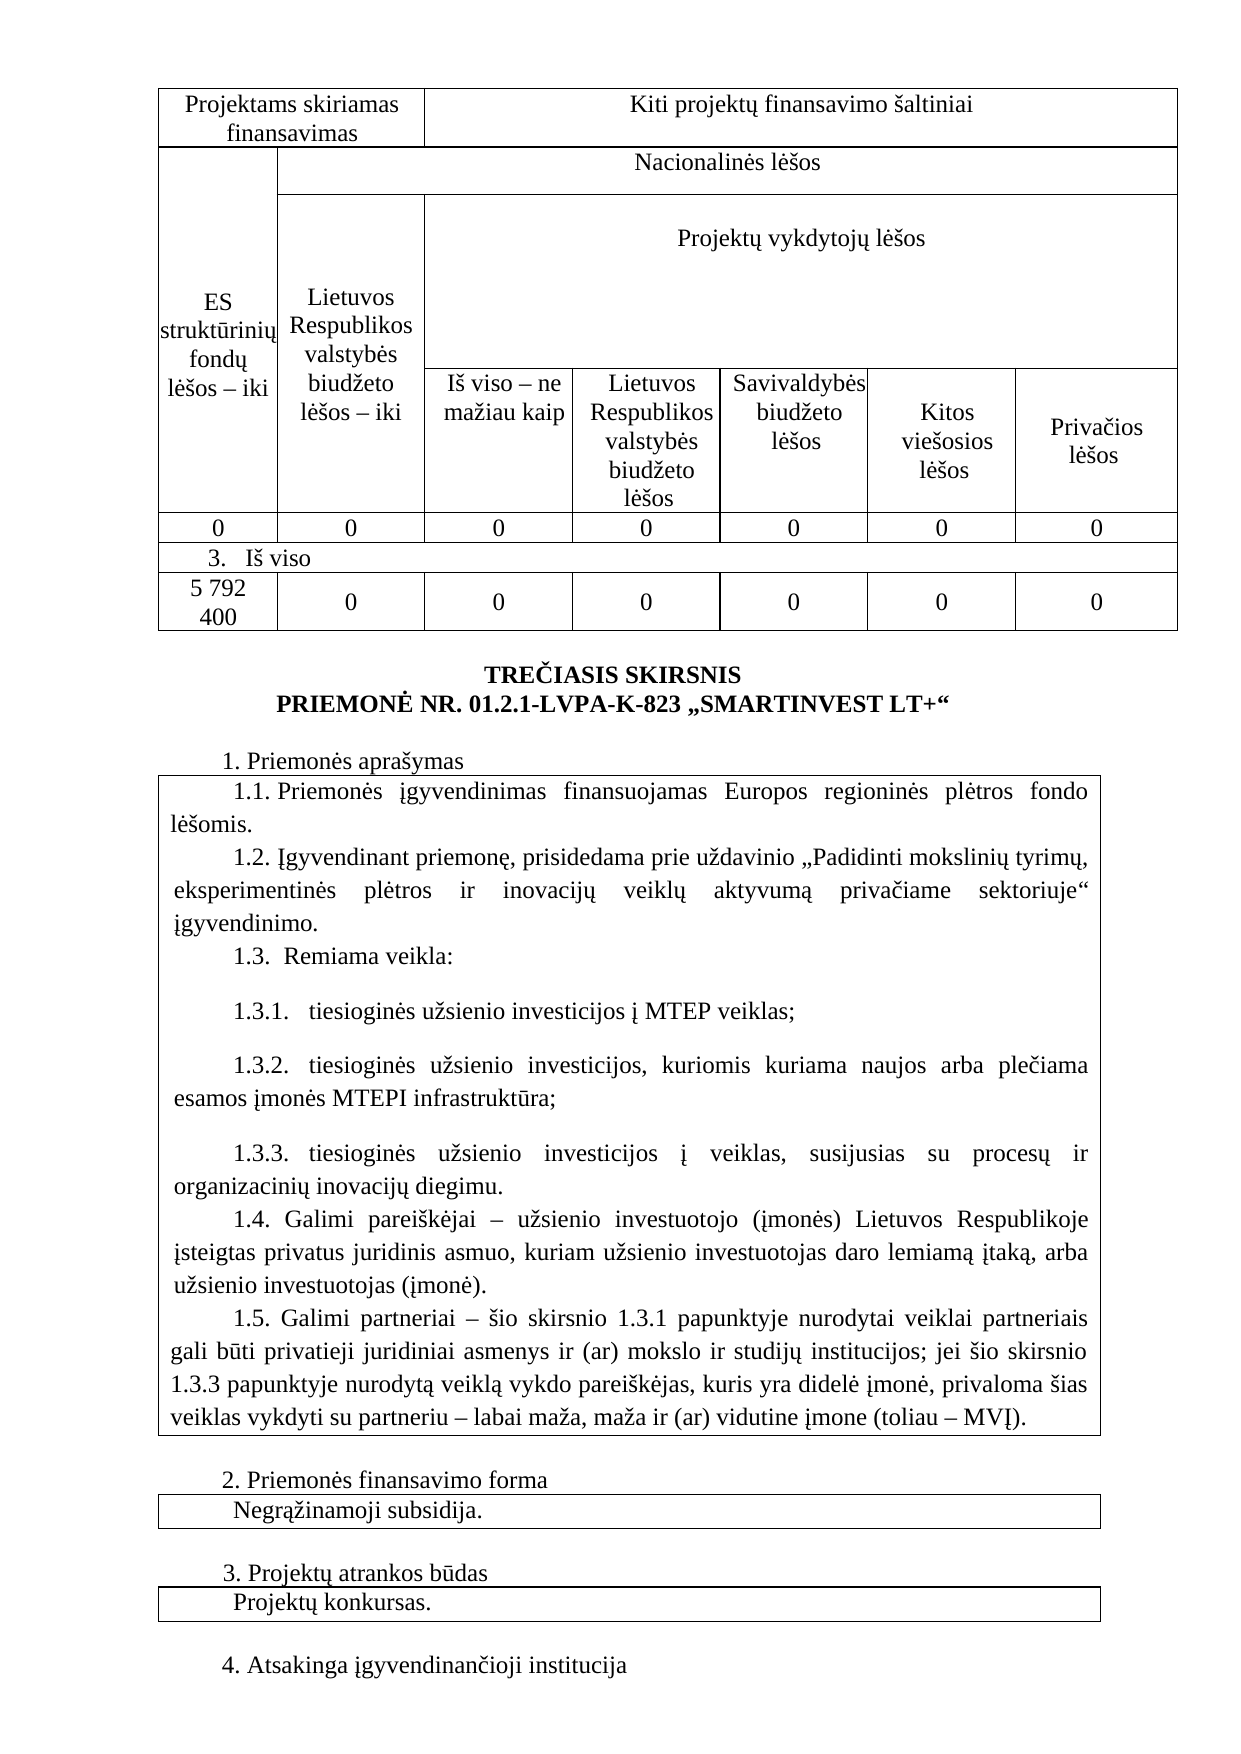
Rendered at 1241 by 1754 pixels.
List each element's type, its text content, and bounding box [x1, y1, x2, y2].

table_cell Lietuvos Respublikos valstybės biudžeto lėšos – iki [278, 195, 424, 512]
table_cell 0 [721, 573, 867, 630]
table_header Kiti projektų finansavimo šaltiniai [425, 89, 1177, 146]
table_cell 0 [278, 573, 424, 630]
text trečiasis skirsnis [148, 660, 1078, 689]
table_cell ES struktūrinių fondų lėšos – iki [159, 148, 277, 512]
table_cell 0 [868, 573, 1015, 630]
table_cell Privačios lėšos [1016, 369, 1177, 512]
table_cell 1.5. Galimi partneriai – šio skirsnio 1.3.1 papunktyje nurodytai veiklai partneriais gali būti privatieji juridiniai asmenys ir (ar) mokslo ir studijų institucijos; jei šio skirsnio 1.3.3 papunktyje nurodytą veiklą vykdo pareiškėjas, kuris yra didelė įmonė, privaloma šias veiklas vykdyti su partneriu – labai maža, maža ir (ar) vidutine įmone (toliau – MVĮ). [159, 1303, 1100, 1435]
table_cell 0 [425, 513, 572, 542]
text 3. Projektų atrankos būdas [223, 1558, 1078, 1586]
table_cell 5 792 400 [159, 573, 277, 630]
table_cell Savivaldybės biudžeto lėšos [721, 369, 867, 512]
table_cell 0 [1016, 513, 1177, 542]
table_cell 0 [278, 513, 424, 542]
table_cell Nacionalinės lėšos [278, 148, 1177, 194]
table_cell 1.4. Galimi pareiškėjai – užsienio investuotojo (įmonės) Lietuvos Respublikoje įsteigtas privatus juridinis asmuo, kuriam užsienio investuotojas daro lemiamą įtaką, arba užsienio investuotojas (įmonė). [159, 1204, 1100, 1303]
text 4. Atsakinga įgyvendinančioji institucija [148, 1650, 1078, 1679]
table_cell 0 [159, 513, 277, 542]
table_cell 0 [573, 513, 719, 542]
table_cell 0 [425, 573, 572, 630]
table_cell 1.3. Remiama veikla: 1.3.1. tiesioginės užsienio investicijos į MTEP veiklas; 1.3.2. tiesioginės užsienio investicijos, kuriomis kuriama naujos arba plečiama esamos įmonės MTEPI infrastruktūra; 1.3.3. tiesioginės užsienio investicijos į veiklas, susijusias su procesų ir organizacinių inovacijų diegimu. [159, 941, 1100, 1204]
table_cell 0 [721, 513, 867, 542]
table_cell 0 [1016, 573, 1177, 630]
table_cell 3. Iš viso [159, 543, 1177, 572]
table_cell 0 [868, 513, 1015, 542]
table_header Projektų konkursas. [159, 1588, 1100, 1621]
text PRIEMONĖ NR. 01.2.1-LVPA-K-823 „SMARTINVEST LT+“ [148, 689, 1078, 718]
table_header Projektams skiriamas finansavimas [159, 89, 424, 146]
table_cell Lietuvos Respublikos valstybės biudžeto lėšos [573, 369, 719, 512]
table_cell 0 [573, 573, 719, 630]
table_cell 1.2. Įgyvendinant priemonę, prisidedama prie uždavinio „Padidinti mokslinių tyrimų, eksperimentinės plėtros ir inovacijų veiklų aktyvumą privačiame sektoriuje“ įgyvendinimo. [159, 842, 1100, 941]
table_header 1.1. Priemonės įgyvendinimas finansuojamas Europos regioninės plėtros fondo lėšomis. [159, 776, 1100, 842]
table_cell Kitos viešosios lėšos [868, 369, 1015, 512]
table_cell Projektų vykdytojų lėšos [425, 195, 1177, 367]
table_header Negrąžinamoji subsidija. [159, 1495, 1100, 1528]
text 1. Priemonės aprašymas [215, 746, 1078, 775]
text 2. Priemonės finansavimo forma [222, 1465, 1078, 1494]
table_cell Iš viso – ne mažiau kaip [425, 369, 572, 512]
